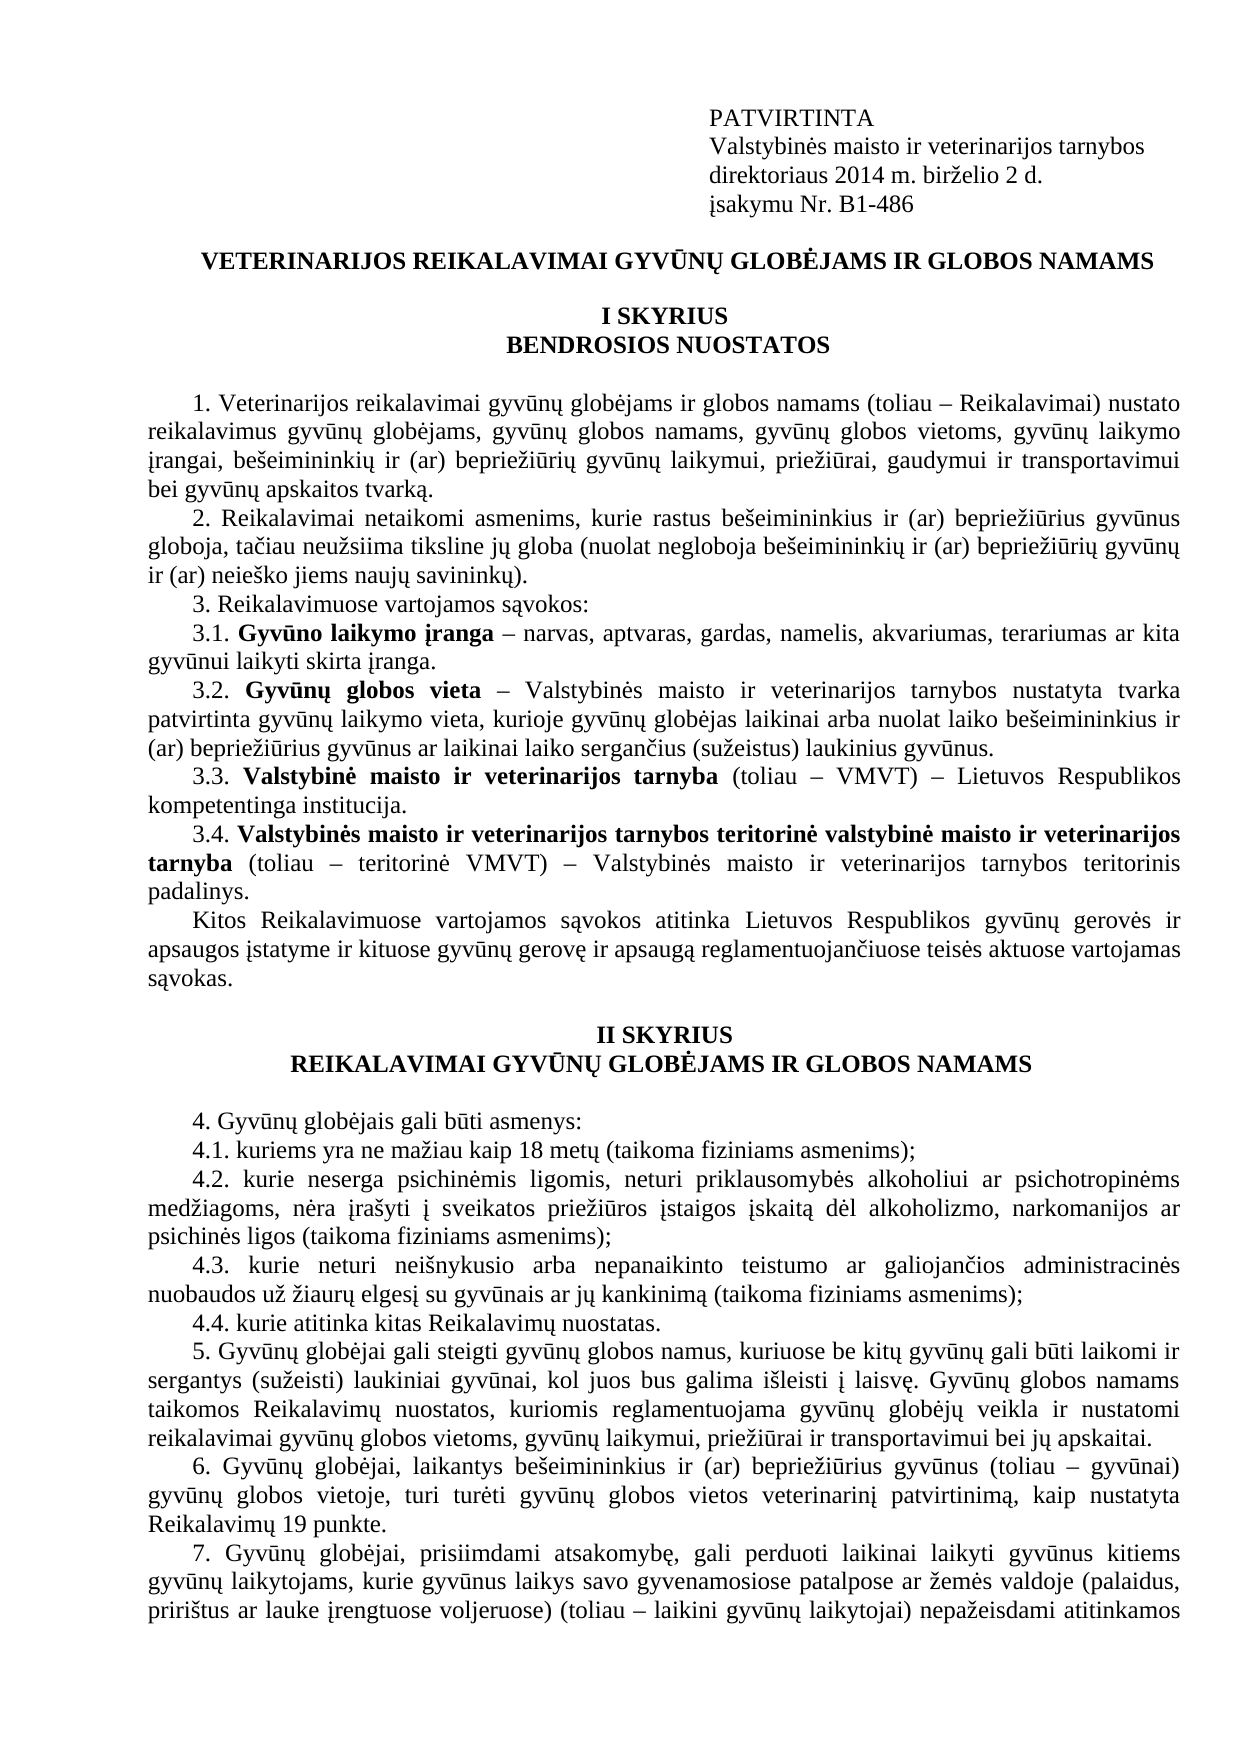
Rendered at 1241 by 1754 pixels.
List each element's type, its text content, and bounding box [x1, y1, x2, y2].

text 6. Gyvūnų globėjai, laikantys bešeimininkius ir (ar) bepriežiūrius gyvūnus (toliau – gyvūnai) gyvūnų globos vietoje, turi turėti gyvūnų globos vietos veterinarinį patvirtinimą, kaip nustatyta Reikalavimų 19 punkte. [148, 1451, 1181, 1538]
text Kitos Reikalavimuose vartojamos sąvokos atitinka Lietuvos Respublikos gyvūnų gerovės ir apsaugos įstatyme ir kituose gyvūnų gerovę ir apsaugą reglamentuojančiuose teisės aktuose vartojamas sąvokas. [148, 905, 1181, 991]
text 4. Gyvūnų globėjais gali būti asmenys: [148, 1106, 1181, 1135]
text 3.4. Valstybinės maisto ir veterinarijos tarnybos teritorinė valstybinė maisto ir veterinarijos tarnyba (toliau – teritorinė VMVT) – Valstybinės maisto ir veterinarijos tarnybos teritorinis padalinys. [148, 819, 1181, 905]
text 3.1. Gyvūno laikymo įranga – narvas, aptvaras, gardas, namelis, akvariumas, terariumas ar kita gyvūnui laikyti skirta įranga. [148, 618, 1181, 675]
text 4.3. kurie neturi neišnykusio arba nepanaikinto teistumo ar galiojančios administracinės nuobaudos už žiaurų elgesį su gyvūnais ar jų kankinimą (taikoma fiziniams asmenims); [148, 1250, 1181, 1308]
text BENDROSIOS NUOSTATOS [148, 330, 1181, 359]
text įsakymu Nr. B1-486 [709, 189, 1181, 218]
text 4.2. kurie neserga psichinėmis ligomis, neturi priklausomybės alkoholiui ar psichotropinėms medžiagoms, nėra įrašyti į sveikatos priežiūros įstaigos įskaitą dėl alkoholizmo, narkomanijos ar psichinės ligos (taikoma fiziniams asmenims); [148, 1164, 1181, 1250]
text 5. Gyvūnų globėjai gali steigti gyvūnų globos namus, kuriuose be kitų gyvūnų gali būti laikomi ir sergantys (sužeisti) laukiniai gyvūnai, kol juos bus galima išleisti į laisvę. Gyvūnų globos namams taikomos Reikalavimų nuostatos, kuriomis reglamentuojama gyvūnų globėjų veikla ir nustatomi reikalavimai gyvūnų globos vietoms, gyvūnų laikymui, priežiūrai ir transportavimui bei jų apskaitai. [148, 1336, 1181, 1451]
text REIKALAVIMAI GYVŪNŲ GLOBĖJAMS IR GLOBOS NAMAMS [148, 1049, 1181, 1078]
text 1. Veterinarijos reikalavimai gyvūnų globėjams ir globos namams (toliau – Reikalavimai) nustato reikalavimus gyvūnų globėjams, gyvūnų globos namams, gyvūnų globos vietoms, gyvūnų laikymo įrangai, bešeimininkių ir (ar) bepriežiūrių gyvūnų laikymui, priežiūrai, gaudymui ir transportavimui bei gyvūnų apskaitos tvarką. [148, 388, 1181, 503]
text Valstybinės maisto ir veterinarijos tarnybos direktoriaus 2014 m. birželio 2 d. [709, 131, 1181, 189]
text I SKYRIUS [148, 301, 1181, 330]
text 4.4. kurie atitinka kitas Reikalavimų nuostatas. [148, 1308, 1181, 1336]
text 3.2. Gyvūnų globos vieta – Valstybinės maisto ir veterinarijos tarnybos nustatyta tvarka patvirtinta gyvūnų laikymo vieta, kurioje gyvūnų globėjas laikinai arba nuolat laiko bešeimininkius ir (ar) bepriežiūrius gyvūnus ar laikinai laiko sergančius (sužeistus) laukinius gyvūnus. [148, 675, 1181, 761]
text 3. Reikalavimuose vartojamos sąvokos: [148, 589, 1181, 618]
text 4.1. kuriems yra ne mažiau kaip 18 metų (taikoma fiziniams asmenims); [148, 1135, 1181, 1164]
text PATVIRTINTA [709, 103, 1181, 131]
text 2. Reikalavimai netaikomi asmenims, kurie rastus bešeimininkius ir (ar) bepriežiūrius gyvūnus globoja, tačiau neužsiima tiksline jų globa (nuolat negloboja bešeimininkių ir (ar) bepriežiūrių gyvūnų ir (ar) neieško jiems naujų savininkų). [148, 503, 1181, 589]
text 7. Gyvūnų globėjai, prisiimdami atsakomybę, gali perduoti laikinai laikyti gyvūnus kitiems gyvūnų laikytojams, kurie gyvūnus laikys savo gyvenamosiose patalpose ar žemės valdoje (palaidus, pririštus ar lauke įrengtuose voljeruose) (toliau – laikini gyvūnų laikytojai) nepažeisdami atitinkamos [148, 1538, 1181, 1624]
text 3.3. Valstybinė maisto ir veterinarijos tarnyba (toliau – VMVT) – Lietuvos Respublikos kompetentinga institucija. [148, 761, 1181, 819]
text II SKYRIUS [148, 1020, 1181, 1049]
text Veterinarijos reikalavimai gyvūnų globėjams ir globos namams [148, 246, 1181, 275]
